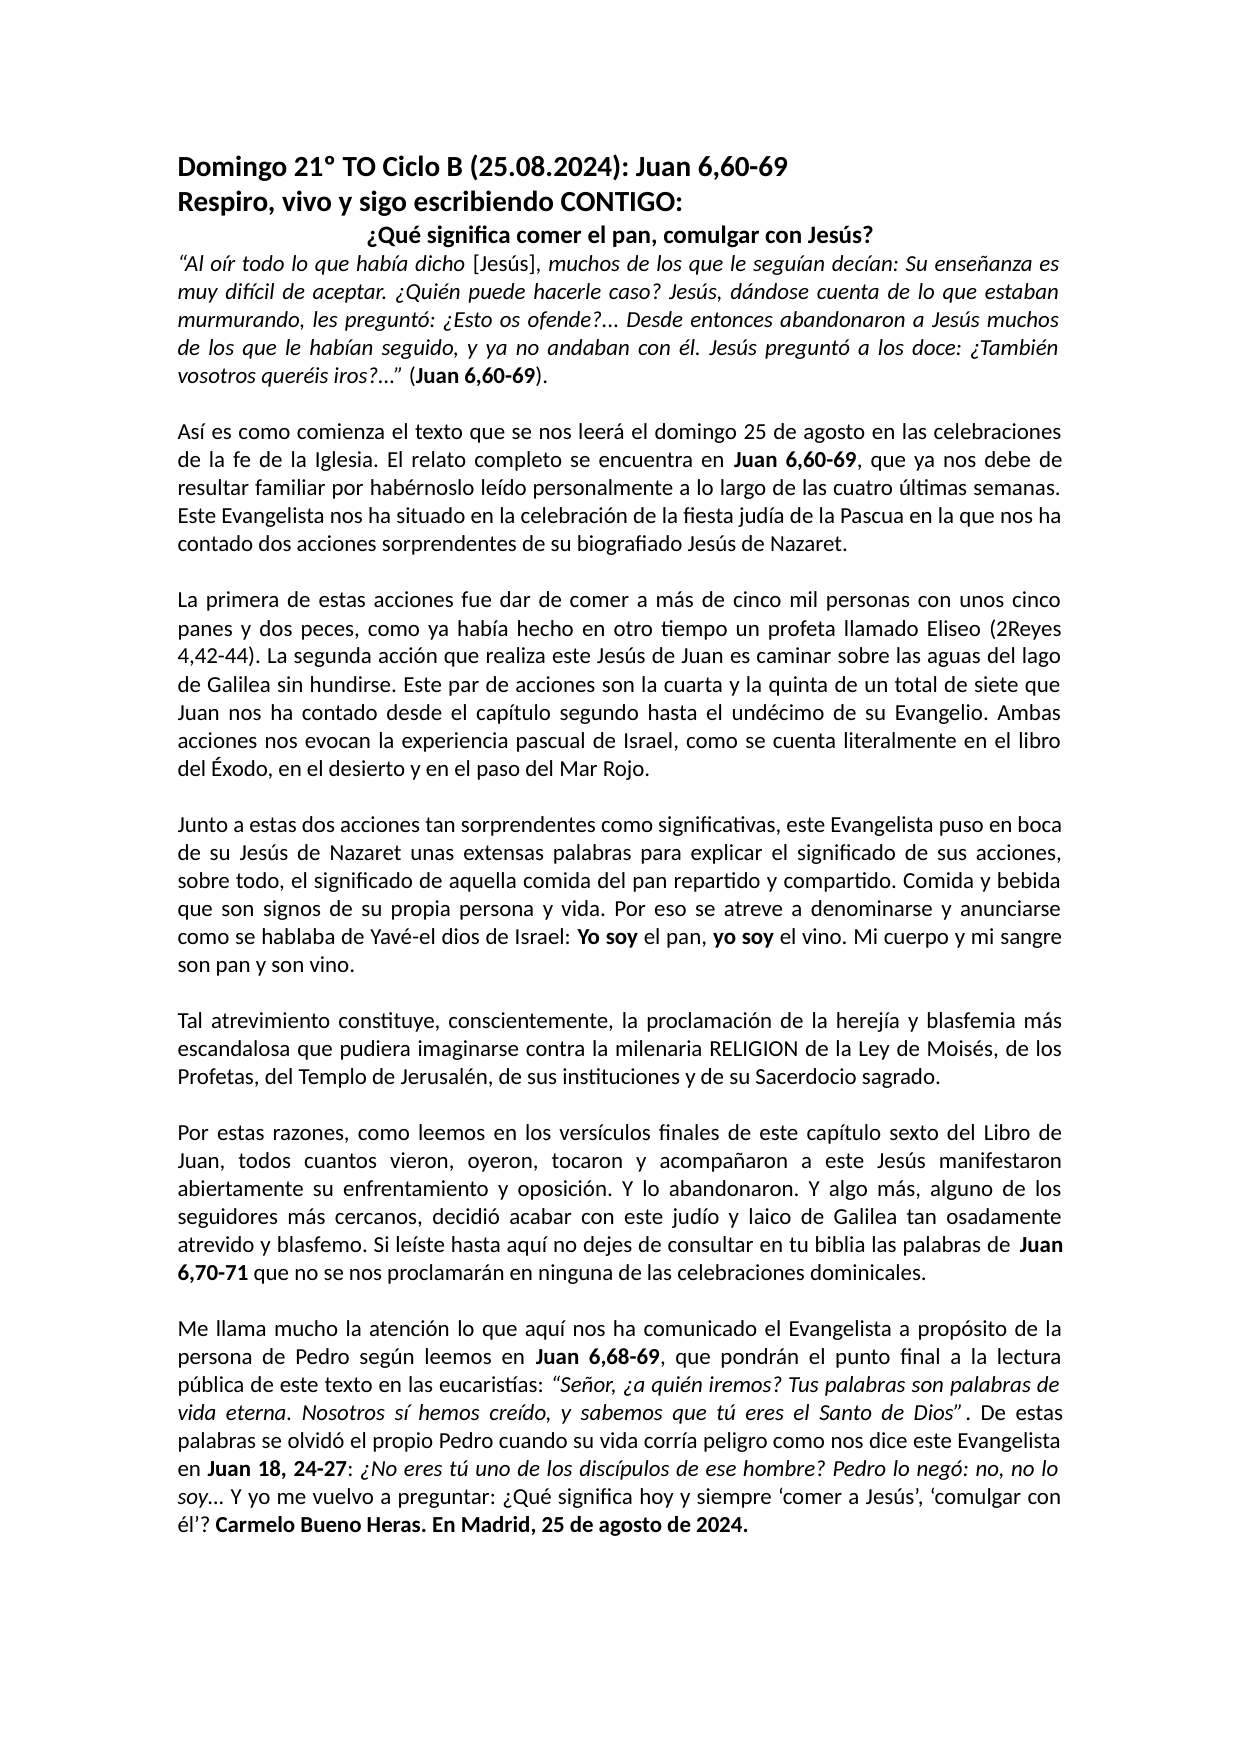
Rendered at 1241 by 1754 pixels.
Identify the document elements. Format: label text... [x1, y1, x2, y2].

text Domingo 21º TO Ciclo B (25.08.2024): Juan 6,60-69 [177, 148, 1063, 183]
text Tal atrevimiento constituye, conscientemente, la proclamación de la herejía y blasfemia más escandalosa que pudiera imaginarse contra la milenaria RELIGION de la Ley de Moisés, de los Profetas, del Templo de Jerusalén, de sus instituciones y de su Sacerdocio sagrado. [177, 1006, 1063, 1090]
text Junto a estas dos acciones tan sorprendentes como significativas, este Evangelista puso en boca de su Jesús de Nazaret unas extensas palabras para explicar el significado de sus acciones, sobre todo, el significado de aquella comida del pan repartido y compartido. Comida y bebida que son signos de su propia persona y vida. Por eso se atreve a denominarse y anunciarse como se hablaba de Yavé-el dios de Israel: Yo soy el pan, yo soy el vino. Mi cuerpo y mi sangre son pan y son vino. [177, 810, 1063, 978]
text Así es como comienza el texto que se nos leerá el domingo 25 de agosto en las celebraciones de la fe de la Iglesia. El relato completo se encuentra en Juan 6,60-69, que ya nos debe de resultar familiar por habérnoslo leído personalmente a lo largo de las cuatro últimas semanas. Este Evangelista nos ha situado en la celebración de la fiesta judía de la Pascua en la que nos ha contado dos acciones sorprendentes de su biografiado Jesús de Nazaret. [177, 417, 1063, 558]
text Por estas razones, como leemos en los versículos finales de este capítulo sexto del Libro de Juan, todos cuantos vieron, oyeron, tocaron y acompañaron a este Jesús manifestaron abiertamente su enfrentamiento y oposición. Y lo abandonaron. Y algo más, alguno de los seguidores más cercanos, decidió acabar con este judío y laico de Galilea tan osadamente atrevido y blasfemo. Si leíste hasta aquí no dejes de consultar en tu biblia las palabras de Juan 6,70-71 que no se nos proclamarán en ninguna de las celebraciones dominicales. [177, 1118, 1063, 1286]
text La primera de estas acciones fue dar de comer a más de cinco mil personas con unos cinco panes y dos peces, como ya había hecho en otro tiempo un profeta llamado Eliseo (2Reyes 4,42-44). La segunda acción que realiza este Jesús de Juan es caminar sobre las aguas del lago de Galilea sin hundirse. Este par de acciones son la cuarta y la quinta de un total de siete que Juan nos ha contado desde el capítulo segundo hasta el undécimo de su Evangelio. Ambas acciones nos evocan la experiencia pascual de Israel, como se cuenta literalmente en el libro del Éxodo, en el desierto y en el paso del Mar Rojo. [177, 586, 1063, 782]
text ¿Qué significa comer el pan, comulgar con Jesús? [177, 219, 1063, 249]
text Me llama mucho la atención lo que aquí nos ha comunicado el Evangelista a propósito de la persona de Pedro según leemos en Juan 6,68-69, que pondrán el punto final a la lectura pública de este texto en las eucaristías: “Señor, ¿a quién iremos? Tus palabras son palabras de vida eterna. Nosotros sí hemos creído, y sabemos que tú eres el Santo de Dios”. De estas palabras se olvidó el propio Pedro cuando su vida corría peligro como nos dice este Evangelista en Juan 18, 24-27: ¿No eres tú uno de los discípulos de ese hombre? Pedro lo negó: no, no lo soy… Y yo me vuelvo a preguntar: ¿Qué significa hoy y siempre ‘comer a Jesús’, ‘comulgar con él’? Carmelo Bueno Heras. En Madrid, 25 de agosto de 2024. [177, 1314, 1063, 1538]
text Respiro, vivo y sigo escribiendo CONTIGO: [177, 183, 1063, 219]
text “Al oír todo lo que había dicho [Jesús], muchos de los que le seguían decían: Su enseñanza es muy difícil de aceptar. ¿Quién puede hacerle caso? Jesús, dándose cuenta de lo que estaban murmurando, les preguntó: ¿Esto os ofende?... Desde entonces abandonaron a Jesús muchos de los que le habían seguido, y ya no andaban con él. Jesús preguntó a los doce: ¿También vosotros queréis iros?...” (Juan 6,60-69). [177, 249, 1063, 389]
